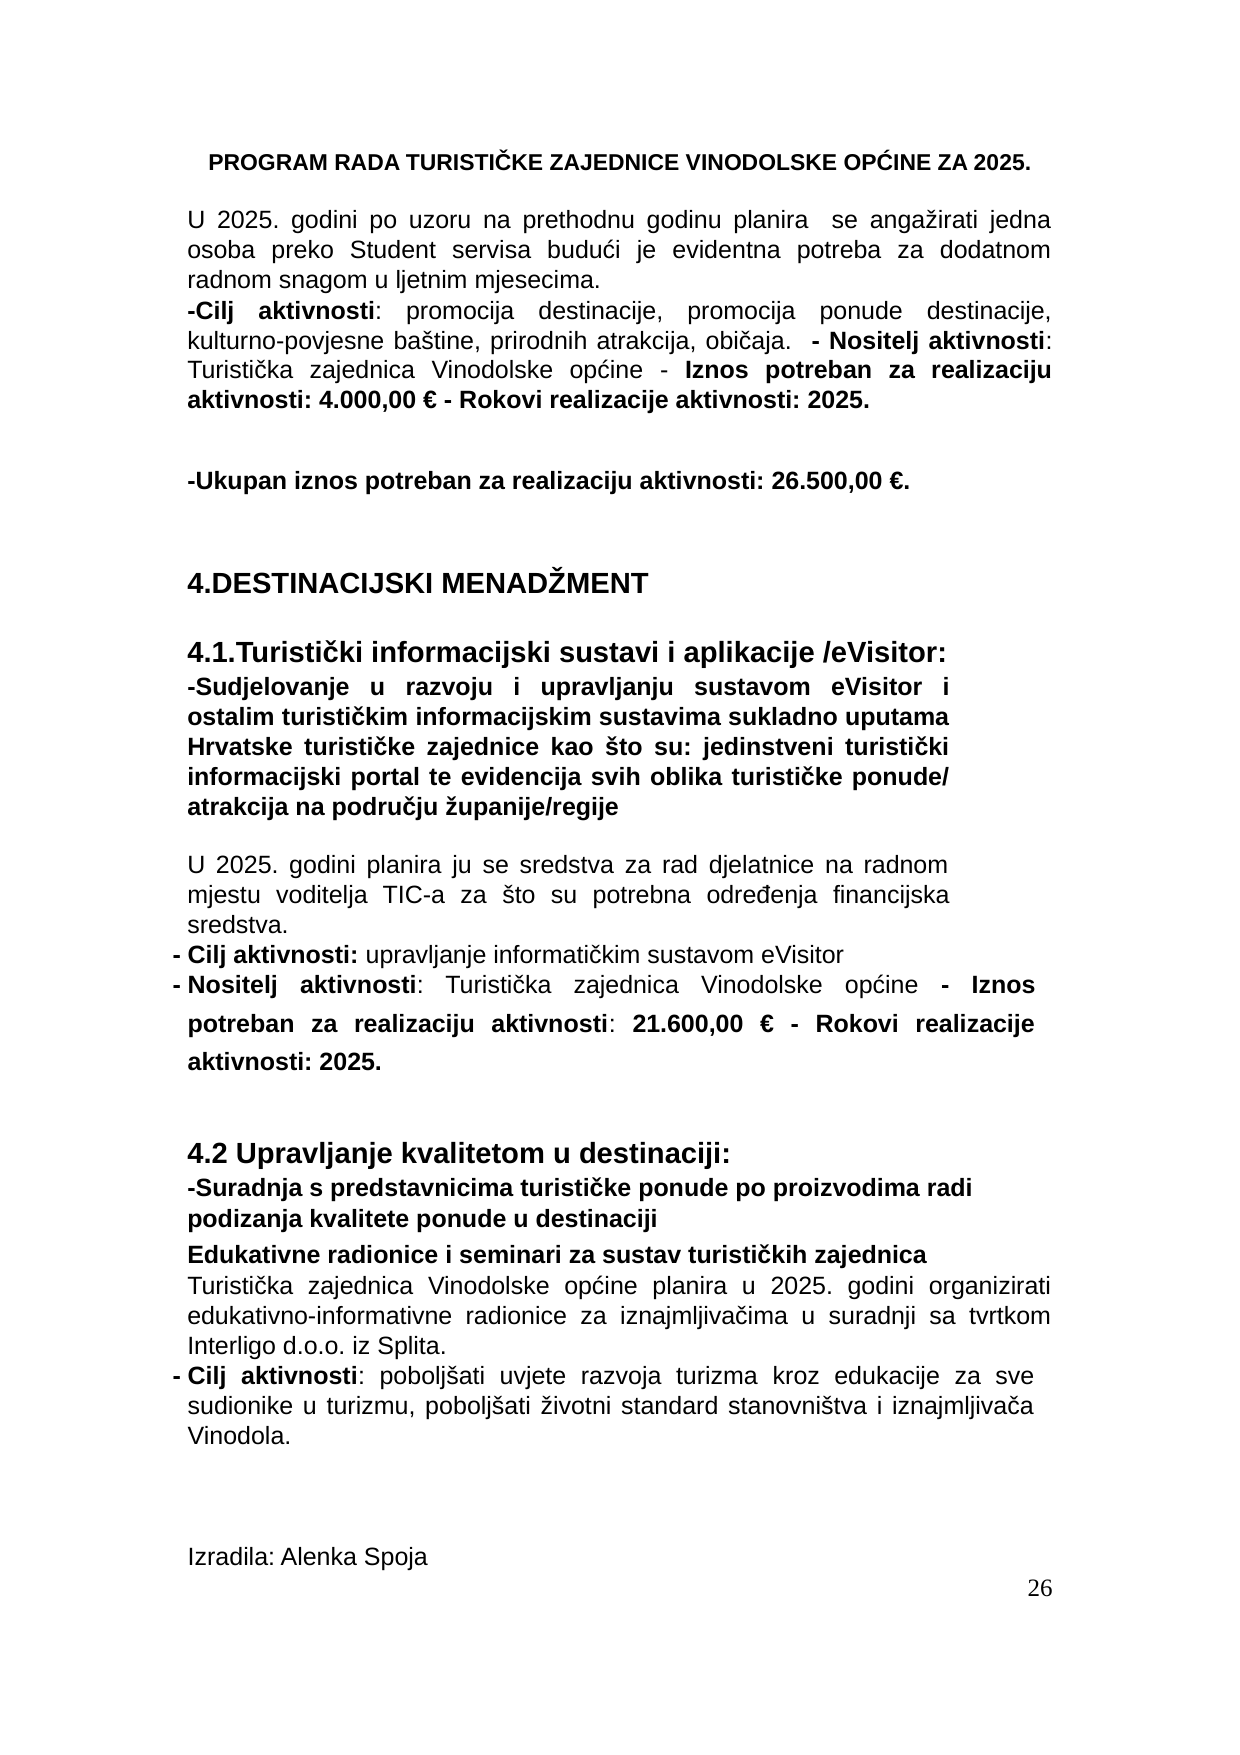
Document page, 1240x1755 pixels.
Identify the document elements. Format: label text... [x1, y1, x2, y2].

text 4.1.Turistički informacijski sustavi i aplikacije /eVisitor: [187, 635, 1052, 668]
text -Cilj aktivnosti: promocija destinacije, promocija ponude destinacije, kulturno-povjesne baštine, prirodnih atrakcija, običaja. - Nositelj aktivnosti: Turistička zajednica Vinodolske općine - Iznos potreban za realizaciju aktivnosti: 4.000,00 € - Rokovi realizacije aktivnosti: 2025. [187, 296, 1052, 414]
text 4.DESTINACIJSKI MENADŽMENT [187, 566, 1052, 599]
list Nositelj aktivnosti: Turistička zajednica Vinodolske općine - Iznos potreban za realizaciju aktivnosti: 21.600,00 € - Rokovi realizacije aktivnosti: 2025. [172, 971, 1036, 1076]
text 4.2 Upravljanje kvalitetom u destinaciji: [187, 1136, 1052, 1170]
list Cilj aktivnosti: poboljšati uvjete razvoja turizma kroz edukacije za sve sudionike u turizmu, poboljšati životni standard stanovništva i iznajmljivača Vinodola. [172, 1361, 1036, 1450]
text Turistička zajednica Vinodolske općine planira u 2025. godini organizirati edukativno-informativne radionice za iznajmljivačima u suradnji sa tvrtkom Interligo d.o.o. iz Splita. [187, 1271, 1052, 1359]
text Edukativne radionice i seminari za sustav turističkih zajednica [187, 1239, 1052, 1268]
list Cilj aktivnosti: upravljanje informatičkim sustavom eVisitor [172, 940, 1036, 969]
text -Sudjelovanje u razvoju i upravljanju sustavom eVisitor i ostalim turističkim informacijskim sustavima sukladno uputama Hrvatske turističke zajednice kao što su: jedinstveni turistički informacijski portal te evidencija svih oblika turističke ponude/ atrakcija na području županije/regije [187, 672, 950, 820]
text U 2025. godini planira ju se sredstva za rad djelatnice na radnom mjestu voditelja TIC-a za što su potrebna određenja financijska sredstva. [187, 850, 950, 938]
text -Suradnja s predstavnicima turističke ponude po proizvodima radi podizanja kvalitete ponude u destinaciji [187, 1173, 1052, 1233]
text -Ukupan iznos potreban za realizaciju aktivnosti: 26.500,00 €. [187, 466, 1052, 495]
text U 2025. godini po uzoru na prethodnu godinu planira se angažirati jedna osoba preko Student servisa budući je evidentna potreba za dodatnom radnom snagom u ljetnim mjesecima. [187, 206, 1052, 294]
